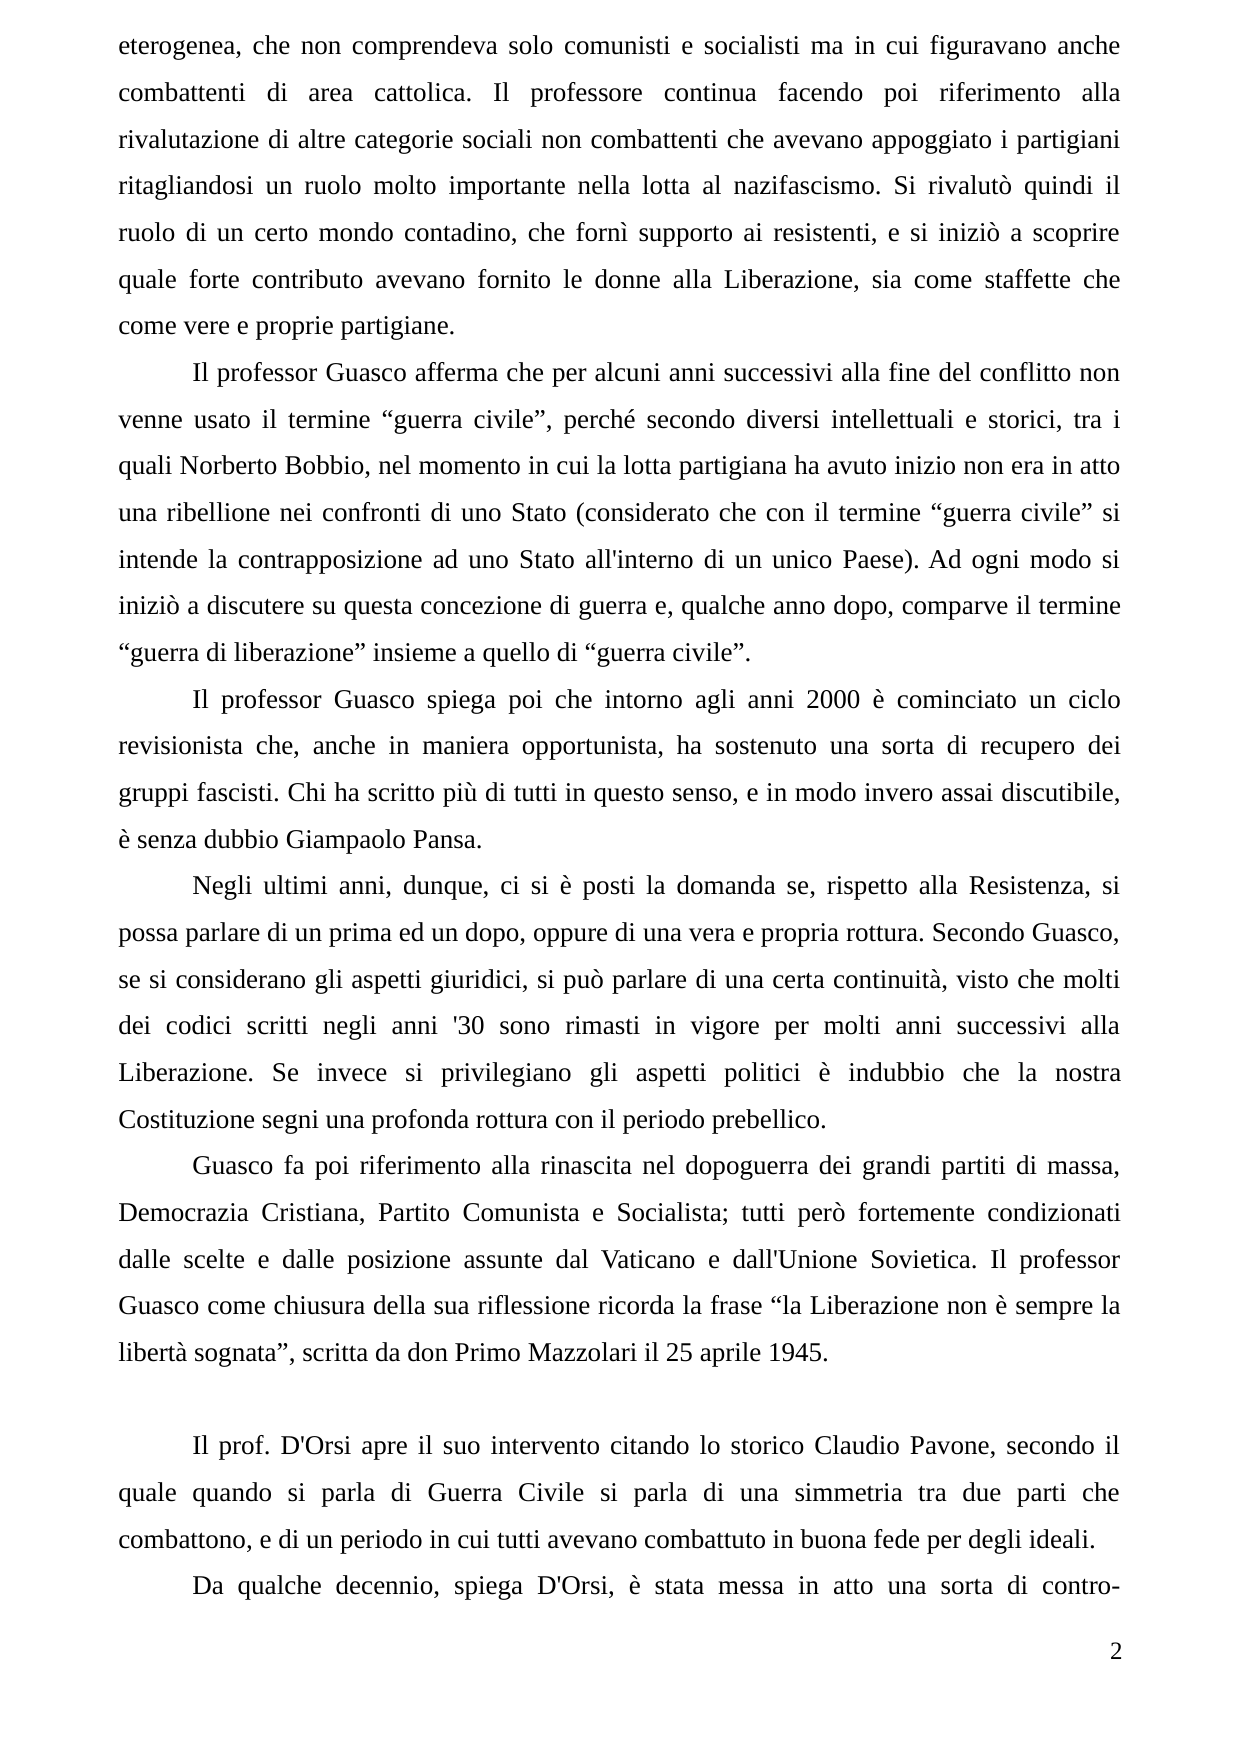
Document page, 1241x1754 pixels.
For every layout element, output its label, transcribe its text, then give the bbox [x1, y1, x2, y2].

text Da qualche decennio, spiega D'Orsi, è stata messa in atto una sorta di contro- [118, 1569, 1122, 1601]
text Il professor Guasco spiega poi che intorno agli anni 2000 è cominciato un ciclo revisionista che, anche in maniera opportunista, ha sostenuto una sorta di recupero dei gruppi fascisti. Chi ha scritto più di tutti in questo senso, e in modo invero assai discutibile, è senza dubbio Giampaolo Pansa. [118, 683, 1122, 854]
text Negli ultimi anni, dunque, ci si è posti la domanda se, rispetto alla Resistenza, si possa parlare di un prima ed un dopo, oppure di una vera e propria rottura. Secondo Guasco, se si considerano gli aspetti giuridici, si può parlare di una certa continuità, visto che molti dei codici scritti negli anni '30 sono rimasti in vigore per molti anni successivi alla Liberazione. Se invece si privilegiano gli aspetti politici è indubbio che la nostra Costituzione segni una profonda rottura con il periodo prebellico. [118, 869, 1122, 1134]
text Il prof. D'Orsi apre il suo intervento citando lo storico Claudio Pavone, secondo il quale quando si parla di Guerra Civile si parla di una simmetria tra due parti che combattono, e di un periodo in cui tutti avevano combattuto in buona fede per degli ideali. [118, 1429, 1122, 1554]
text Guasco fa poi riferimento alla rinascita nel dopoguerra dei grandi partiti di massa, Democrazia Cristiana, Partito Comunista e Socialista; tutti però fortemente condizionati dalle scelte e dalle posizione assunte dal Vaticano e dall'Unione Sovietica. Il professor Guasco come chiusura della sua riflessione ricorda la frase “la Liberazione non è sempre la libertà sognata”, scritta da don Primo Mazzolari il 25 aprile 1945. [118, 1149, 1122, 1367]
text Il professor Guasco afferma che per alcuni anni successivi alla fine del conflitto non venne usato il termine “guerra civile”, perché secondo diversi intellettuali e storici, tra i quali Norberto Bobbio, nel momento in cui la lotta partigiana ha avuto inizio non era in atto una ribellione nei confronti di uno Stato (considerato che con il termine “guerra civile” si intende la contrapposizione ad uno Stato all'interno di un unico Paese). Ad ogni modo si iniziò a discutere su questa concezione di guerra e, qualche anno dopo, comparve il termine “guerra di liberazione” insieme a quello di “guerra civile”. [118, 356, 1122, 667]
text eterogenea, che non comprendeva solo comunisti e socialisti ma in cui figuravano anche combattenti di area cattolica. Il professore continua facendo poi riferimento alla rivalutazione di altre categorie sociali non combattenti che avevano appoggiato i partigiani ritagliandosi un ruolo molto importante nella lotta al nazifascismo. Si rivalutò quindi il ruolo di un certo mondo contadino, che fornì supporto ai resistenti, e si iniziò a scoprire quale forte contributo avevano fornito le donne alla Liberazione, sia come staffette che come vere e proprie partigiane. [118, 29, 1122, 341]
